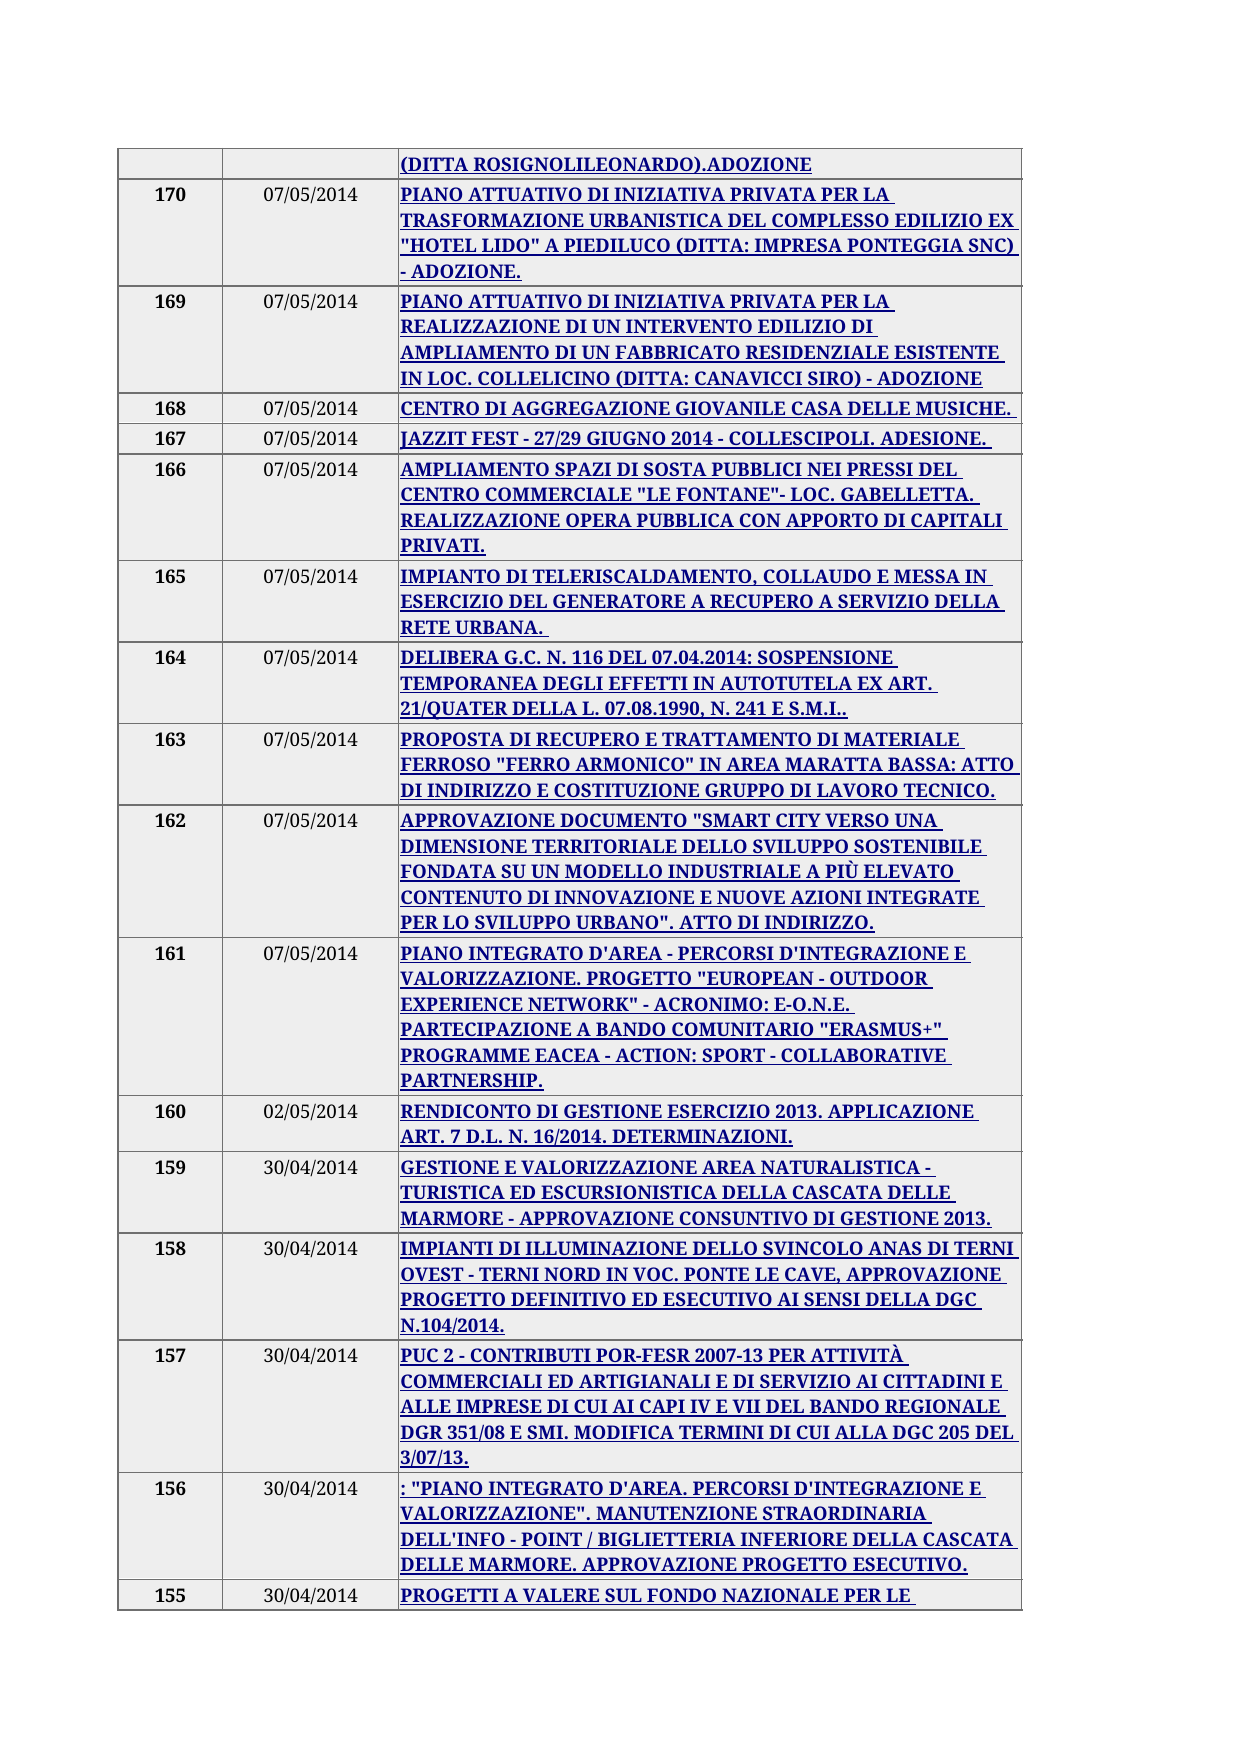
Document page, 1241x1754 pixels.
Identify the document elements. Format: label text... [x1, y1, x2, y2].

table_cell 159 [119, 1152, 222, 1232]
table_cell DELIBERA G.C. N. 116 DEL 07.04.2014: SOSPENSIONE TEMPORANEA DEGLI EFFETTI IN AUTOTUTELA EX ART. 21/QUATER DELLA L. 07.08.1990, N. 241 E S.M.I.. [399, 643, 1021, 723]
table_cell 162 [119, 806, 222, 937]
table_cell 170 [119, 180, 222, 285]
table_cell CENTRO DI AGGREGAZIONE GIOVANILE CASA DELLE MUSICHE. [399, 394, 1021, 422]
table_cell 155 [119, 1580, 222, 1609]
table_cell 165 [119, 561, 222, 641]
table_cell 163 [119, 724, 222, 804]
table_cell 07/05/2014 [223, 724, 398, 804]
table_cell PROPOSTA DI RECUPERO E TRATTAMENTO DI MATERIALE FERROSO "FERRO ARMONICO" IN AREA MARATTA BASSA: ATTO DI INDIRIZZO E COSTITUZIONE GRUPPO DI LAVORO TECNICO. [399, 724, 1021, 804]
table_cell APPROVAZIONE DOCUMENTO "SMART CITY VERSO UNA DIMENSIONE TERRITORIALE DELLO SVILUPPO SOSTENIBILE FONDATA SU UN MODELLO INDUSTRIALE A PIÙ ELEVATO CONTENUTO DI INNOVAZIONE E NUOVE AZIONI INTEGRATE PER LO SVILUPPO URBANO". ATTO DI INDIRIZZO. [399, 806, 1021, 937]
table_cell 168 [119, 394, 222, 422]
table_cell 161 [119, 938, 222, 1095]
table_cell 167 [119, 424, 222, 453]
table_cell 30/04/2014 [223, 1234, 398, 1339]
table_cell 30/04/2014 [223, 1152, 398, 1232]
table_cell IMPIANTI DI ILLUMINAZIONE DELLO SVINCOLO ANAS DI TERNI OVEST - TERNI NORD IN VOC. PONTE LE CAVE, APPROVAZIONE PROGETTO DEFINITIVO ED ESECUTIVO AI SENSI DELLA DGC N.104/2014. [399, 1234, 1021, 1339]
table_cell 07/05/2014 [223, 394, 398, 422]
table_cell 157 [119, 1341, 222, 1472]
table_cell 160 [119, 1096, 222, 1151]
table_cell PUC 2 - CONTRIBUTI POR-FESR 2007-13 PER ATTIVITÀ COMMERCIALI ED ARTIGIANALI E DI SERVIZIO AI CITTADINI E ALLE IMPRESE DI CUI AI CAPI IV E VII DEL BANDO REGIONALE DGR 351/08 E SMI. MODIFICA TERMINI DI CUI ALLA DGC 205 DEL 3/07/13. [399, 1341, 1021, 1472]
table_cell 30/04/2014 [223, 1473, 398, 1578]
table_cell 156 [119, 1473, 222, 1578]
table_cell PIANO ATTUATIVO DI INIZIATIVA PRIVATA PER LA TRASFORMAZIONE URBANISTICA DEL COMPLESSO EDILIZIO EX "HOTEL LIDO" A PIEDILUCO (DITTA: IMPRESA PONTEGGIA SNC) - ADOZIONE. [399, 180, 1021, 285]
table_cell 02/05/2014 [223, 1096, 398, 1151]
table_cell 07/05/2014 [223, 180, 398, 285]
table_cell PIANO ATTUATIVO DI INIZIATIVA PRIVATA PER LA REALIZZAZIONE DI UN INTERVENTO EDILIZIO DI AMPLIAMENTO DI UN FABBRICATO RESIDENZIALE ESISTENTE IN LOC. COLLELICINO (DITTA: CANAVICCI SIRO) - ADOZIONE [399, 287, 1021, 392]
table_cell 158 [119, 1234, 222, 1339]
table_cell 30/04/2014 [223, 1580, 398, 1609]
table_cell 07/05/2014 [223, 561, 398, 641]
table_cell RENDICONTO DI GESTIONE ESERCIZIO 2013. APPLICAZIONE ART. 7 D.L. N. 16/2014. DETERMINAZIONI. [399, 1096, 1021, 1151]
table_cell [223, 149, 398, 178]
table_cell 30/04/2014 [223, 1341, 398, 1472]
table_cell JAZZIT FEST - 27/29 GIUGNO 2014 - COLLESCIPOLI. ADESIONE. [399, 424, 1021, 453]
table_cell 07/05/2014 [223, 455, 398, 560]
table_cell IMPIANTO DI TELERISCALDAMENTO, COLLAUDO E MESSA IN ESERCIZIO DEL GENERATORE A RECUPERO A SERVIZIO DELLA RETE URBANA. [399, 561, 1021, 641]
table_cell 07/05/2014 [223, 287, 398, 392]
table_cell AMPLIAMENTO SPAZI DI SOSTA PUBBLICI NEI PRESSI DEL CENTRO COMMERCIALE "LE FONTANE"- LOC. GABELLETTA. REALIZZAZIONE OPERA PUBBLICA CON APPORTO DI CAPITALI PRIVATI. [399, 455, 1021, 560]
table_cell [119, 149, 222, 178]
table_cell 166 [119, 455, 222, 560]
table_cell PIANO INTEGRATO D'AREA - PERCORSI D'INTEGRAZIONE E VALORIZZAZIONE. PROGETTO "EUROPEAN - OUTDOOR EXPERIENCE NETWORK" - ACRONIMO: E-O.N.E. PARTECIPAZIONE A BANDO COMUNITARIO "ERASMUS+" PROGRAMME EACEA - ACTION: SPORT - COLLABORATIVE PARTNERSHIP. [399, 938, 1021, 1095]
table_cell : "PIANO INTEGRATO D'AREA. PERCORSI D'INTEGRAZIONE E VALORIZZAZIONE". MANUTENZIONE STRAORDINARIA DELL'INFO - POINT / BIGLIETTERIA INFERIORE DELLA CASCATA DELLE MARMORE. APPROVAZIONE PROGETTO ESECUTIVO. [399, 1473, 1021, 1578]
table_cell 07/05/2014 [223, 806, 398, 937]
table_cell 07/05/2014 [223, 424, 398, 453]
table_cell 07/05/2014 [223, 643, 398, 723]
table_cell 164 [119, 643, 222, 723]
table_cell 07/05/2014 [223, 938, 398, 1095]
table_cell (DITTA ROSIGNOLILEONARDO).ADOZIONE [399, 149, 1021, 178]
table_cell 169 [119, 287, 222, 392]
table_cell GESTIONE E VALORIZZAZIONE AREA NATURALISTICA - TURISTICA ED ESCURSIONISTICA DELLA CASCATA DELLE MARMORE - APPROVAZIONE CONSUNTIVO DI GESTIONE 2013. [399, 1152, 1021, 1232]
table_cell PROGETTI A VALERE SUL FONDO NAZIONALE PER LE [399, 1580, 1021, 1609]
